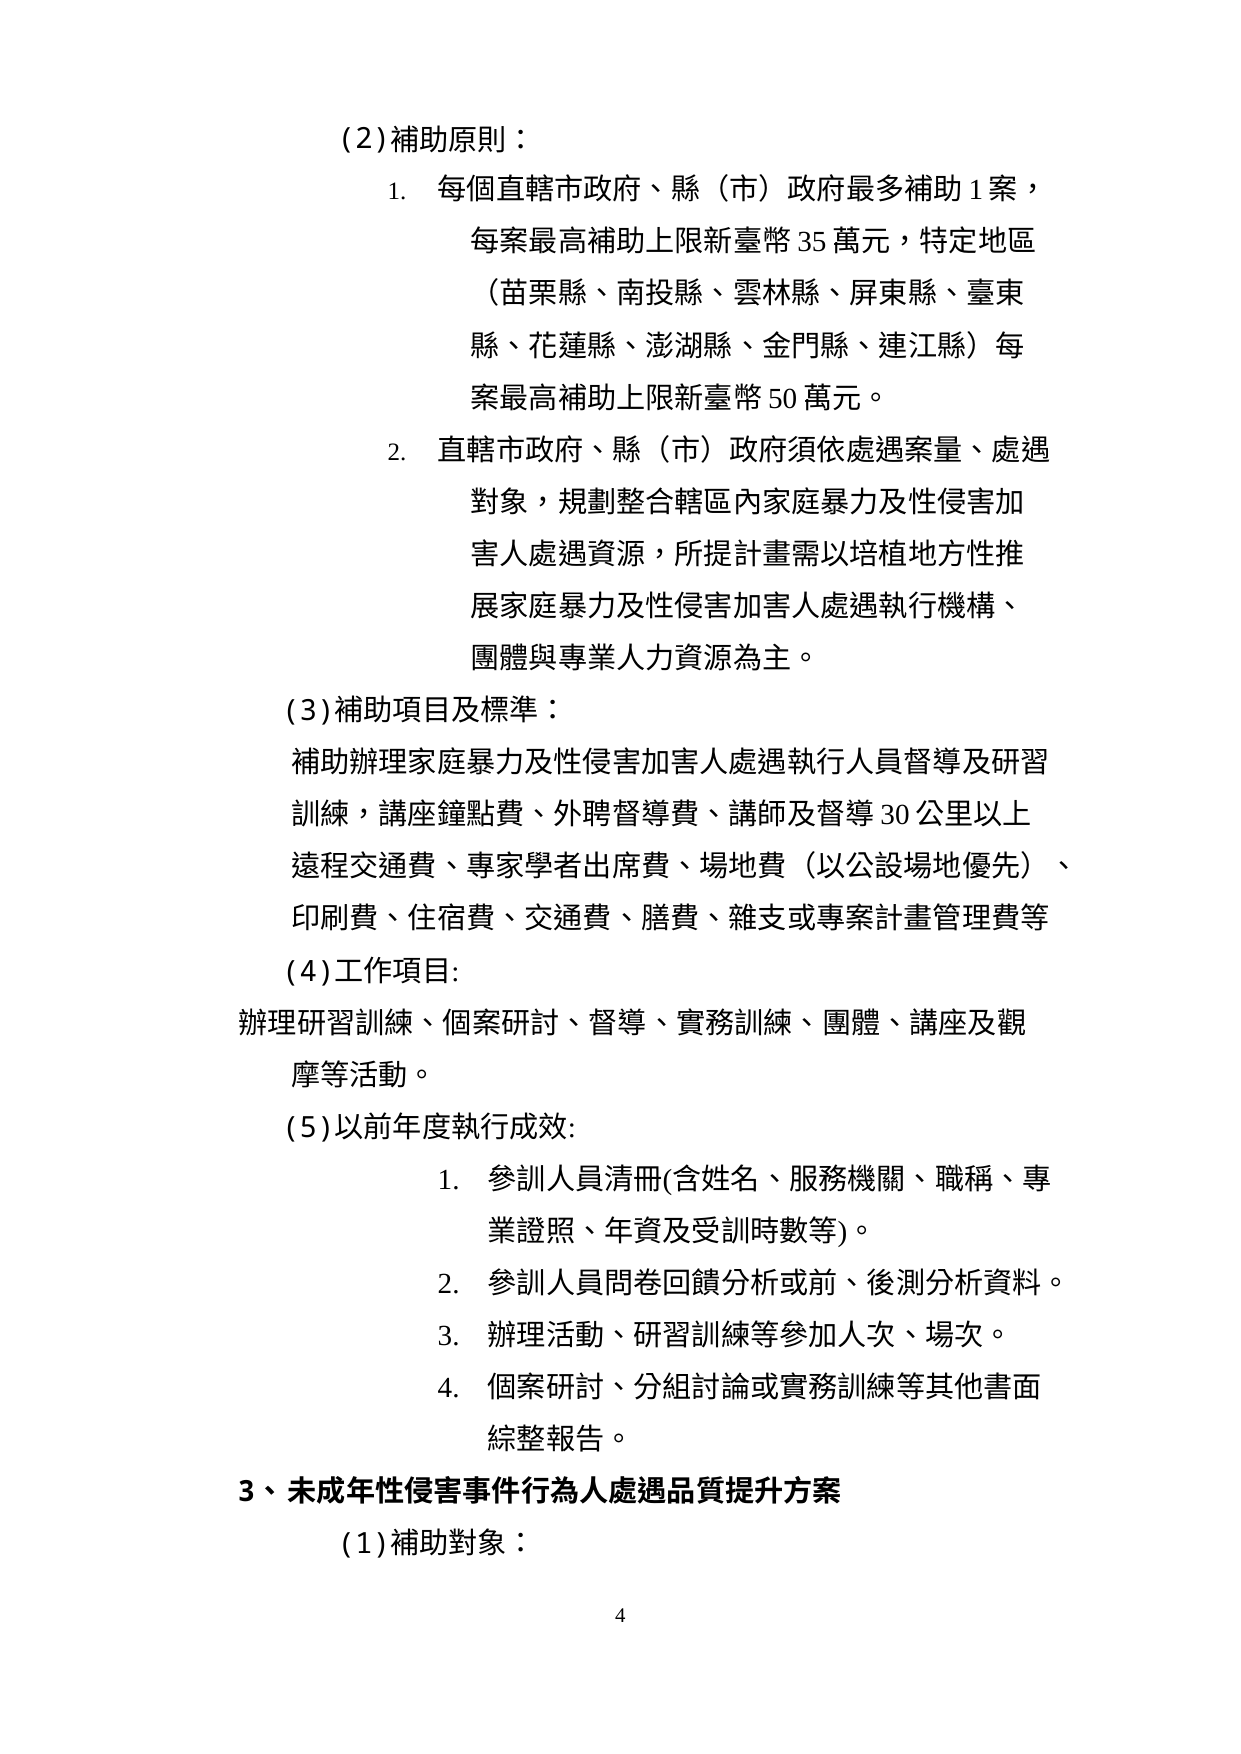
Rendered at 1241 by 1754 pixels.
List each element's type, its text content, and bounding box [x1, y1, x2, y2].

list 工作項目: [282, 939, 1053, 991]
list 未成年性侵害事件行為人處遇品質提升方案 [237, 1460, 1053, 1512]
list 補助對象： [337, 1512, 1053, 1564]
list 辦理活動、研習訓練等參加人次、場次。 [437, 1304, 1053, 1356]
list 補助項目及標準： [282, 679, 1053, 731]
list 每個直轄市政府、縣（市）政府最多補助1案，每案最高補助上限新臺幣35萬元，特定地區（苗栗縣、南投縣、雲林縣、屏東縣、臺東縣、花蓮縣、澎湖縣、金門縣、連江縣）每案最高補助上限新臺幣50萬元。 [387, 158, 1053, 418]
text 補助辦理家庭暴力及性侵害加害人處遇執行人員督導及研習訓練，講座鐘點費、外聘督導費、講師及督導30公里以上遠程交通費、專家學者出席費、場地費（以公設場地優先）、印刷費、住宿費、交通費、膳費、雜支或專案計畫管理費等 [291, 731, 1053, 939]
list 參訓人員問卷回饋分析或前、後測分析資料。 [437, 1252, 1053, 1304]
list 直轄市政府、縣（市）政府須依處遇案量、處遇對象，規劃整合轄區內家庭暴力及性侵害加害人處遇資源，所提計畫需以培植地方性推展家庭暴力及性侵害加害人處遇執行機構、團體與專業人力資源為主。 [387, 418, 1053, 679]
list 參訓人員清冊(含姓名、服務機關、職稱、專業證照、年資及受訓時數等)。 [437, 1148, 1053, 1252]
text 辦理研習訓練、個案研討、督導、實務訓練、團體、講座及觀摩等活動。 [187, 991, 1053, 1096]
list 個案研討、分組討論或實務訓練等其他書面綜整報告。 [437, 1356, 1053, 1460]
list 補助原則： [337, 96, 1053, 158]
list 以前年度執行成效: [282, 1096, 1053, 1148]
